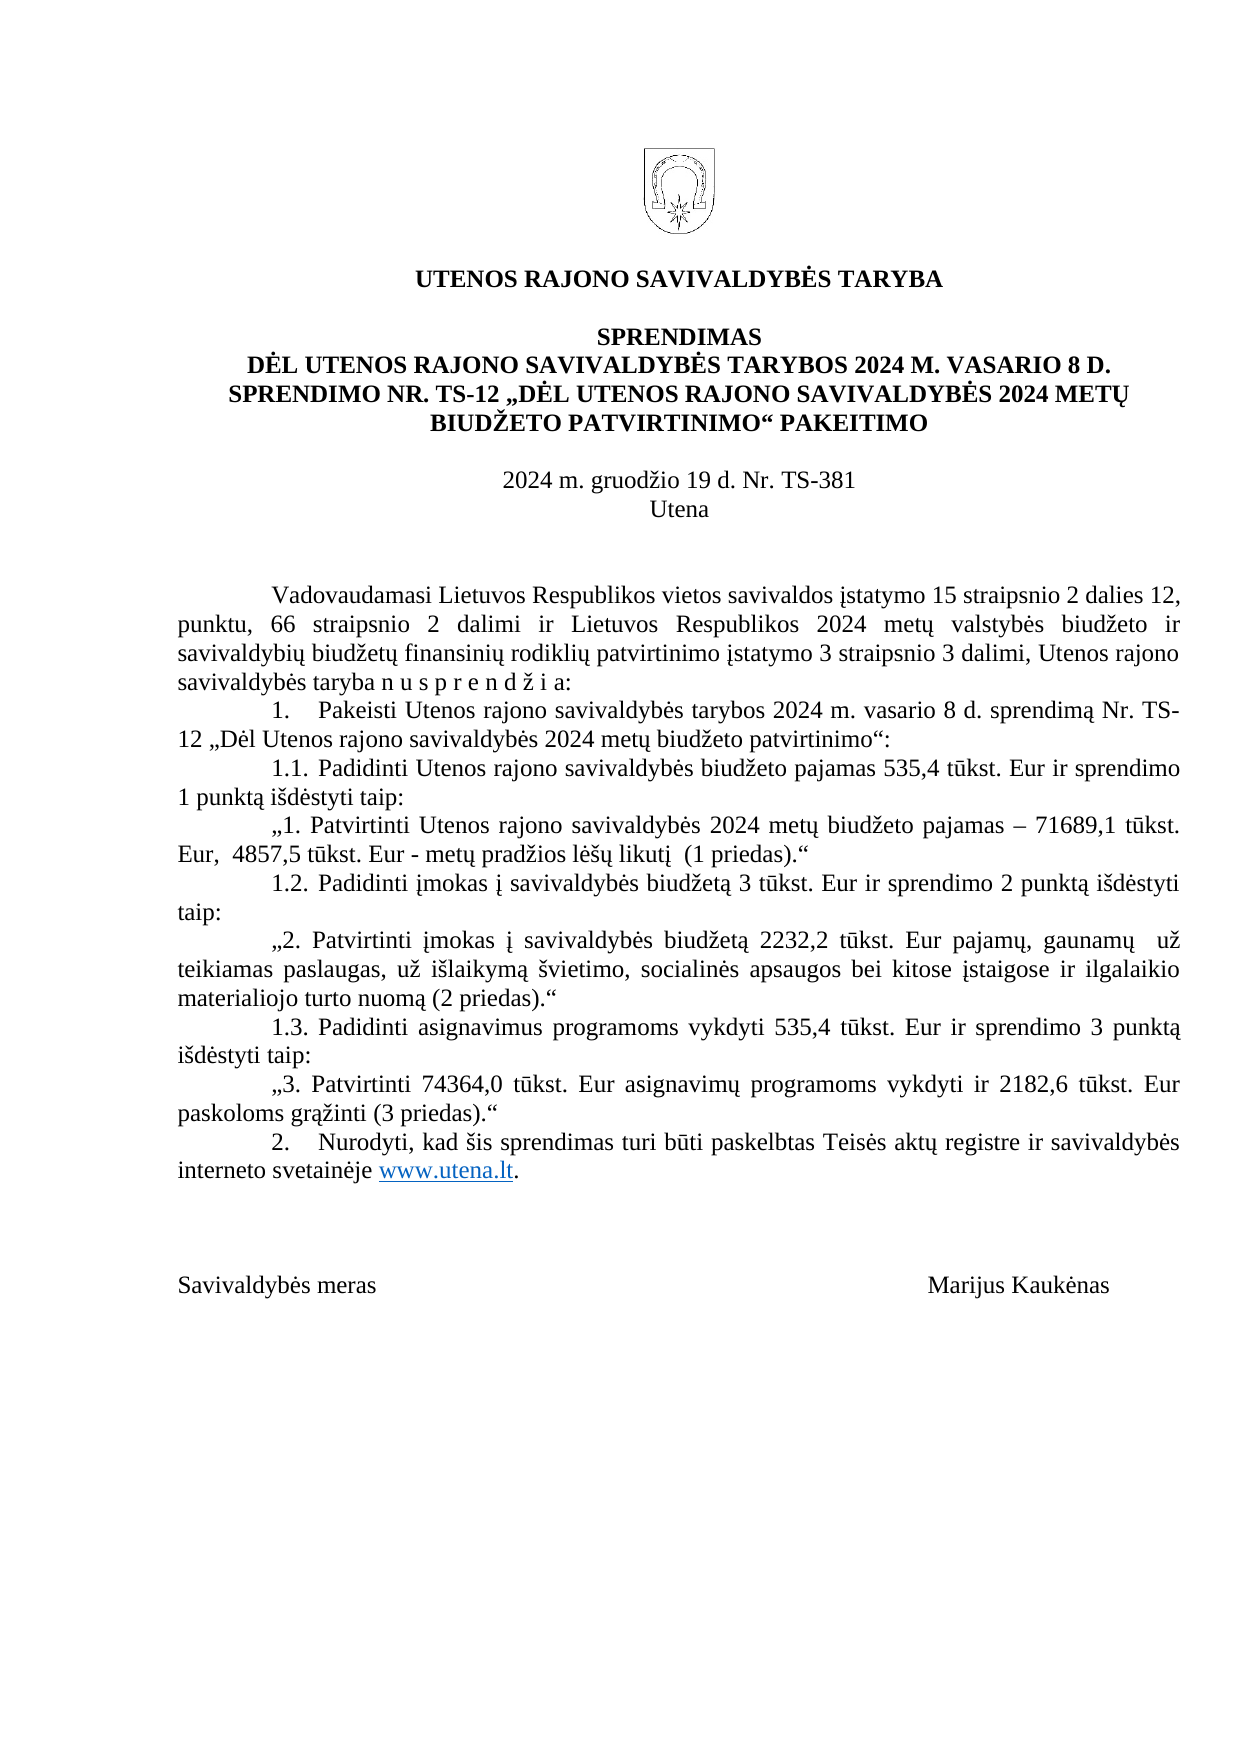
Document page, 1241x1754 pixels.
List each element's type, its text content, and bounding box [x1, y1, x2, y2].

text 2. Nurodyti, kad šis sprendimas turi būti paskelbtas Teisės aktų registre ir savivaldybės interneto svetainėje www.utena.lt. [177, 1127, 1181, 1184]
text 1.1. Padidinti Utenos rajono savivaldybės biudžeto pajamas 535,4 tūkst. Eur ir sprendimo 1 punktą išdėstyti taip: [177, 753, 1181, 811]
text SPRENDIMAS [177, 322, 1181, 351]
text UTENOS RAJONO SAVIVALDYBĖS TARYBA [177, 264, 1181, 293]
text „2. Patvirtinti įmokas į savivaldybės biudžetą 2232,2 tūkst. Eur pajamų, gaunamų už teikiamas paslaugas, už išlaikymą švietimo, socialinės apsaugos bei kitose įstaigose ir ilgalaikio materialiojo turto nuomą (2 priedas).“ [177, 926, 1181, 1012]
text 1.2. Padidinti įmokas į savivaldybės biudžetą 3 tūkst. Eur ir sprendimo 2 punktą išdėstyti taip: [177, 868, 1181, 926]
text DĖL UTENOS RAJONO SAVIVALDYBĖS TARYBOS 2024 M. VASARIO 8 D. SPRENDIMO NR. TS-12 „DĖL UTENOS RAJONO SAVIVALDYBĖS 2024 METŲ BIUDŽETO PATVIRTINIMO“ PAKEITIMO [177, 351, 1181, 437]
text Utena [177, 494, 1181, 523]
text „1. Patvirtinti Utenos rajono savivaldybės 2024 metų biudžeto pajamas – 71689,1 tūkst. Eur, 4857,5 tūkst. Eur - metų pradžios lėšų likutį (1 priedas).“ [177, 811, 1181, 868]
text 2024 m. gruodžio 19 d. Nr. TS-381 [177, 466, 1181, 494]
text Vadovaudamasi Lietuvos Respublikos vietos savivaldos įstatymo 15 straipsnio 2 dalies 12, punktu, 66 straipsnio 2 dalimi ir Lietuvos Respublikos 2024 metų valstybės biudžeto ir savivaldybių biudžetų finansinių rodiklių patvirtinimo įstatymo 3 straipsnio 3 dalimi, Utenos rajono savivaldybės taryba nusprendžia: [177, 581, 1181, 696]
text 1. Pakeisti Utenos rajono savivaldybės tarybos 2024 m. vasario 8 d. sprendimą Nr. TS-12 „Dėl Utenos rajono savivaldybės 2024 metų biudžeto patvirtinimo“: [177, 696, 1181, 753]
text 1.3. Padidinti asignavimus programoms vykdyti 535,4 tūkst. Eur ir sprendimo 3 punktą išdėstyti taip: [177, 1012, 1181, 1069]
text „3. Patvirtinti 74364,0 tūkst. Eur asignavimų programoms vykdyti ir 2182,6 tūkst. Eur paskoloms grąžinti (3 priedas).“ [177, 1069, 1181, 1127]
text Savivaldybės meras Marijus Kaukėnas [177, 1271, 1181, 1299]
